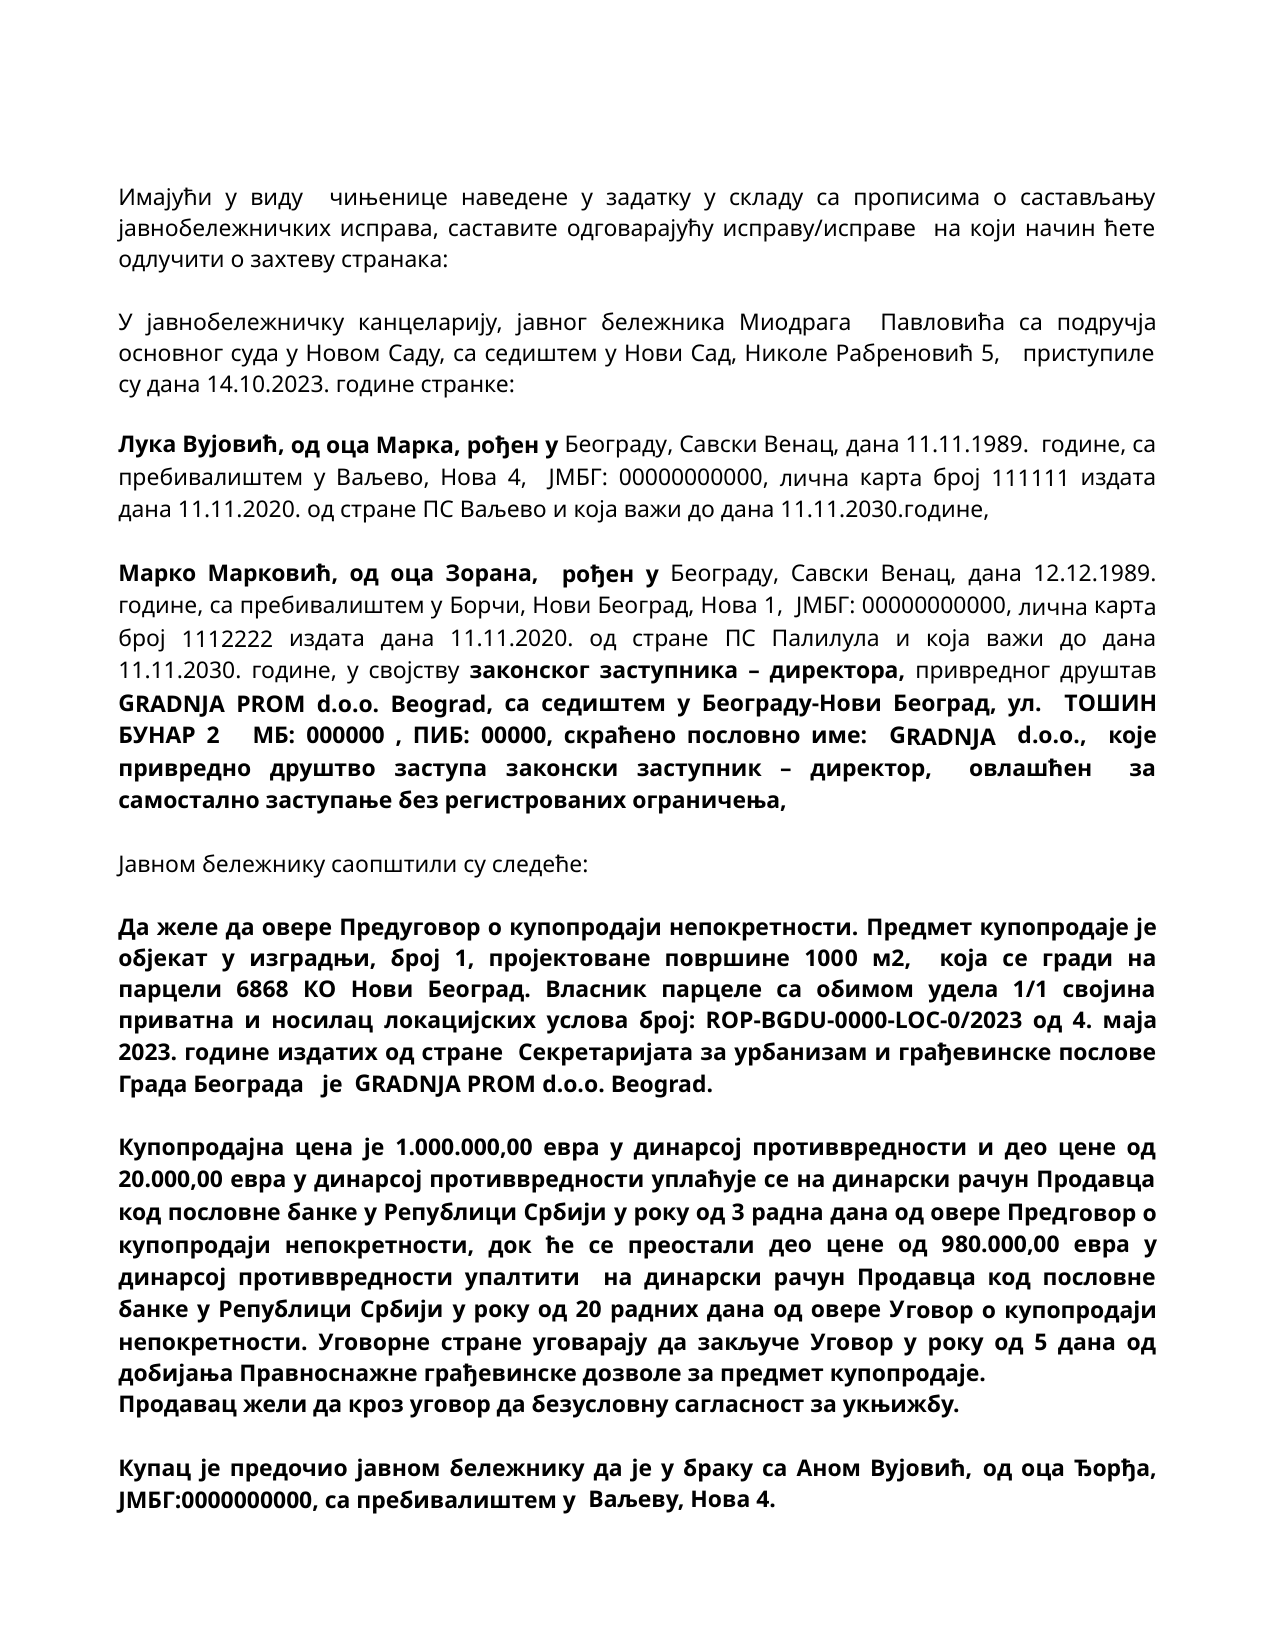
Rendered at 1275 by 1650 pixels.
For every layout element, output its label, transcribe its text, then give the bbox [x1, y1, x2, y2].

text Имајући у виду чињенице наведене у задатку у складу са прописима о састављању јавнобележничких исправа, саставите одговарајућу исправу/исправе на који начин ћете одлучити о захтеву странака: [118, 181, 1157, 274]
text Да желе да овере Предуговор о купопродаји непокретности. Предмет купопродаје је објекат у изградњи, број 1, пројектоване површине 1000 м2, која се гради на парцели 6868 КО Нови Београд. Власник парцеле са обимом удела 1/1 својина приватна и носилац локацијских услова број: ROP-BGDU-0000-LOC-0/2023 од 4. маја 2023. године издатих од стране Секретаријата за урбанизам и грађевинске послове Града Београда је GRADNJA PROM d.o.o. Beograd. [118, 911, 1157, 1099]
text Продавац жели да кроз уговор да безусловну сагласност за укњижбу. [118, 1388, 1157, 1421]
text Марко Марковић, од оца Зорана, рођен у Београду, Савски Венац, дана 12.12.1989. године, са пребивалиштем у Борчи, Нови Београд, Нова 1, ЈМБГ: 00000000000, лична карта број 1112222 издата дана 11.11.2020. од стране ПС Палилула и која важи до дана 11.11.2030. године, у својству законског заступника – директора, привредног друштав GRADNJA PROM d.o.o. Beograd, са седиштем у Београду-Нови Београд, ул. ТОШИН БУНАР 2 МБ: 000000 , ПИБ: 00000, скраћено пословно име: GRADNJA d.o.o., које привредно друштво заступа законски заступник – директор, овлашћен за самостално заступање без регистрованих ограничења, [118, 557, 1157, 817]
text Купопродајна цена је 1.000.000,00 евра у динарсој противвредности и део цене од 20.000,00 евра у динарсој противвредности уплаћује се на динарски рачун Продавца код пословне банке у Републици Србији у року од 3 радна дана од овере Предговор о купопродаји непокретности, док ће се преостали део цене од 980.000,00 евра у динарсој противвредности упалтити на динарски рачун Продавца код пословне банке у Републици Србији у року од 20 радних дана од овере Уговор о купопродаји непокретности. Уговорне стране уговарају да закључе Уговор у року од 5 дана од добијања Правноснажне грађевинске дозволе за предмет купопродаје. [118, 1131, 1157, 1388]
text Јавном бележнику саопштили су следеће: [118, 848, 1157, 879]
text Купац је предочио јавном бележнику да је у браку са Аном Вујовић, од оца Ђорђа, ЈМБГ:0000000000, са пребивалиштем у Ваљеву, Нова 4. [118, 1452, 1157, 1516]
text Лука Вујовић, од оца Марка, рођен у Београду, Савски Венац, дана 11.11.1989. године, са пребивалиштем у Ваљево, Нова 4, ЈМБГ: 00000000000, лична карта број 111111 издата дана 11.11.2020. од стране ПС Ваљево и која важи до дана 11.11.2030.године, [118, 428, 1157, 526]
text У јавнобележничку канцеларију, јавног бележника Миодрага Павловића са подручја основног суда у Новом Саду, са седиштем у Нови Сад, Николе Рабреновић 5, приступиле су дана 14.10.2023. године странке: [118, 306, 1157, 399]
